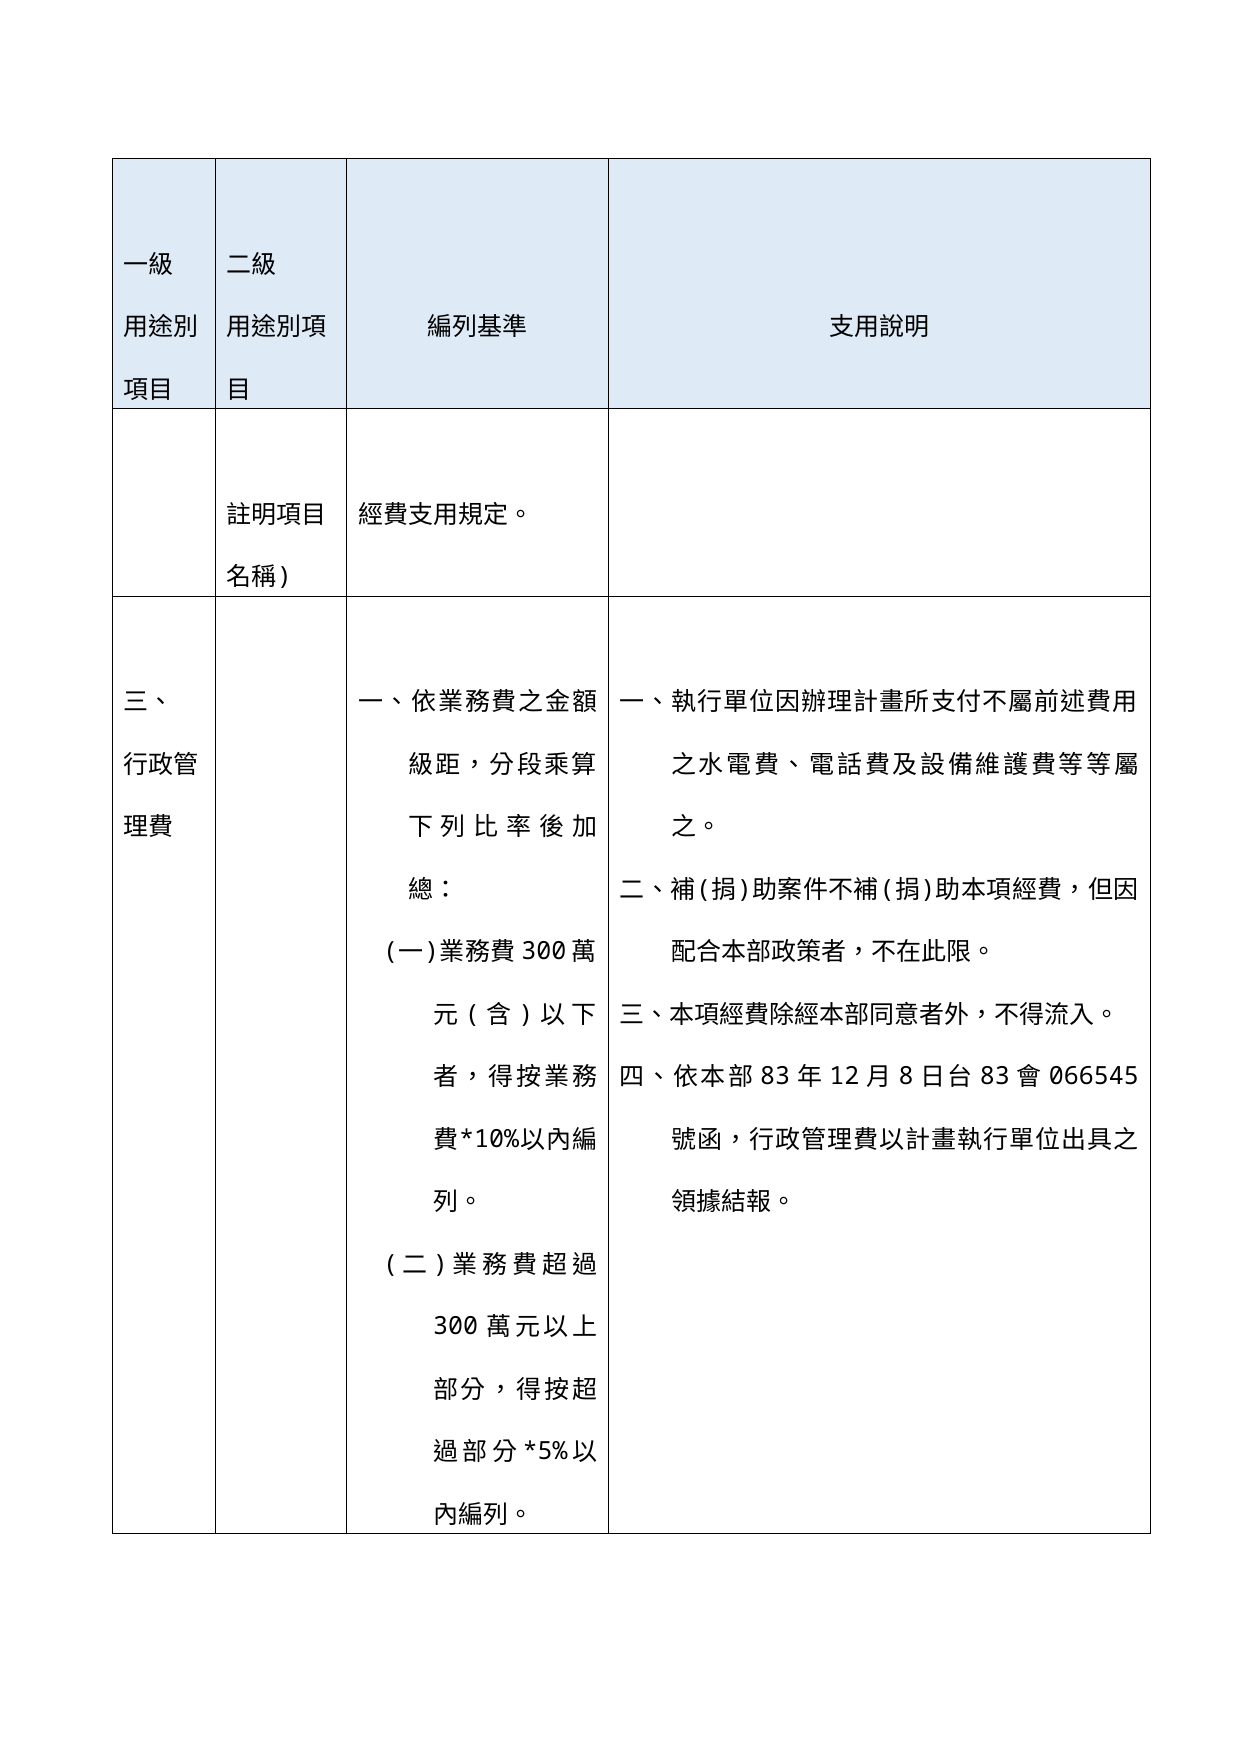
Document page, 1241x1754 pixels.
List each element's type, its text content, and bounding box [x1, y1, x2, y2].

table_cell [609, 409, 1150, 596]
table_cell 註明項目名稱) [216, 409, 346, 596]
table_cell 三、 行政管 理費 [113, 597, 215, 1533]
table_header 編列基準 [347, 159, 608, 408]
table_cell 經費支用規定。 [347, 409, 608, 596]
table_cell [113, 409, 215, 596]
table_header 二級 用途別項目 [216, 159, 346, 408]
table_cell 一、執行單位因辦理計畫所支付不屬前述費用之水電費、電話費及設備維護費等等屬之。 二、補(捐)助案件不補(捐)助本項經費，但因配合本部政策者，不在此限。 三、本項經費除經本部同意者外，不得流入。 四、依本部83年12月8日台83會066545號函，行政管理費以計畫執行單位出具之領據結報。 [609, 597, 1150, 1533]
table_cell [216, 597, 346, 1533]
table_header 支用說明 [609, 159, 1150, 408]
table_header 一級 用途別項目 [113, 159, 215, 408]
table_cell 一、依業務費之金額級距，分段乘算下列比率後加總： (一)業務費300萬元(含)以下者，得按業務費*10%以內編列。 (二)業務費超過300萬元以上部分，得按超過部分*5%以內編列。 [347, 597, 608, 1533]
